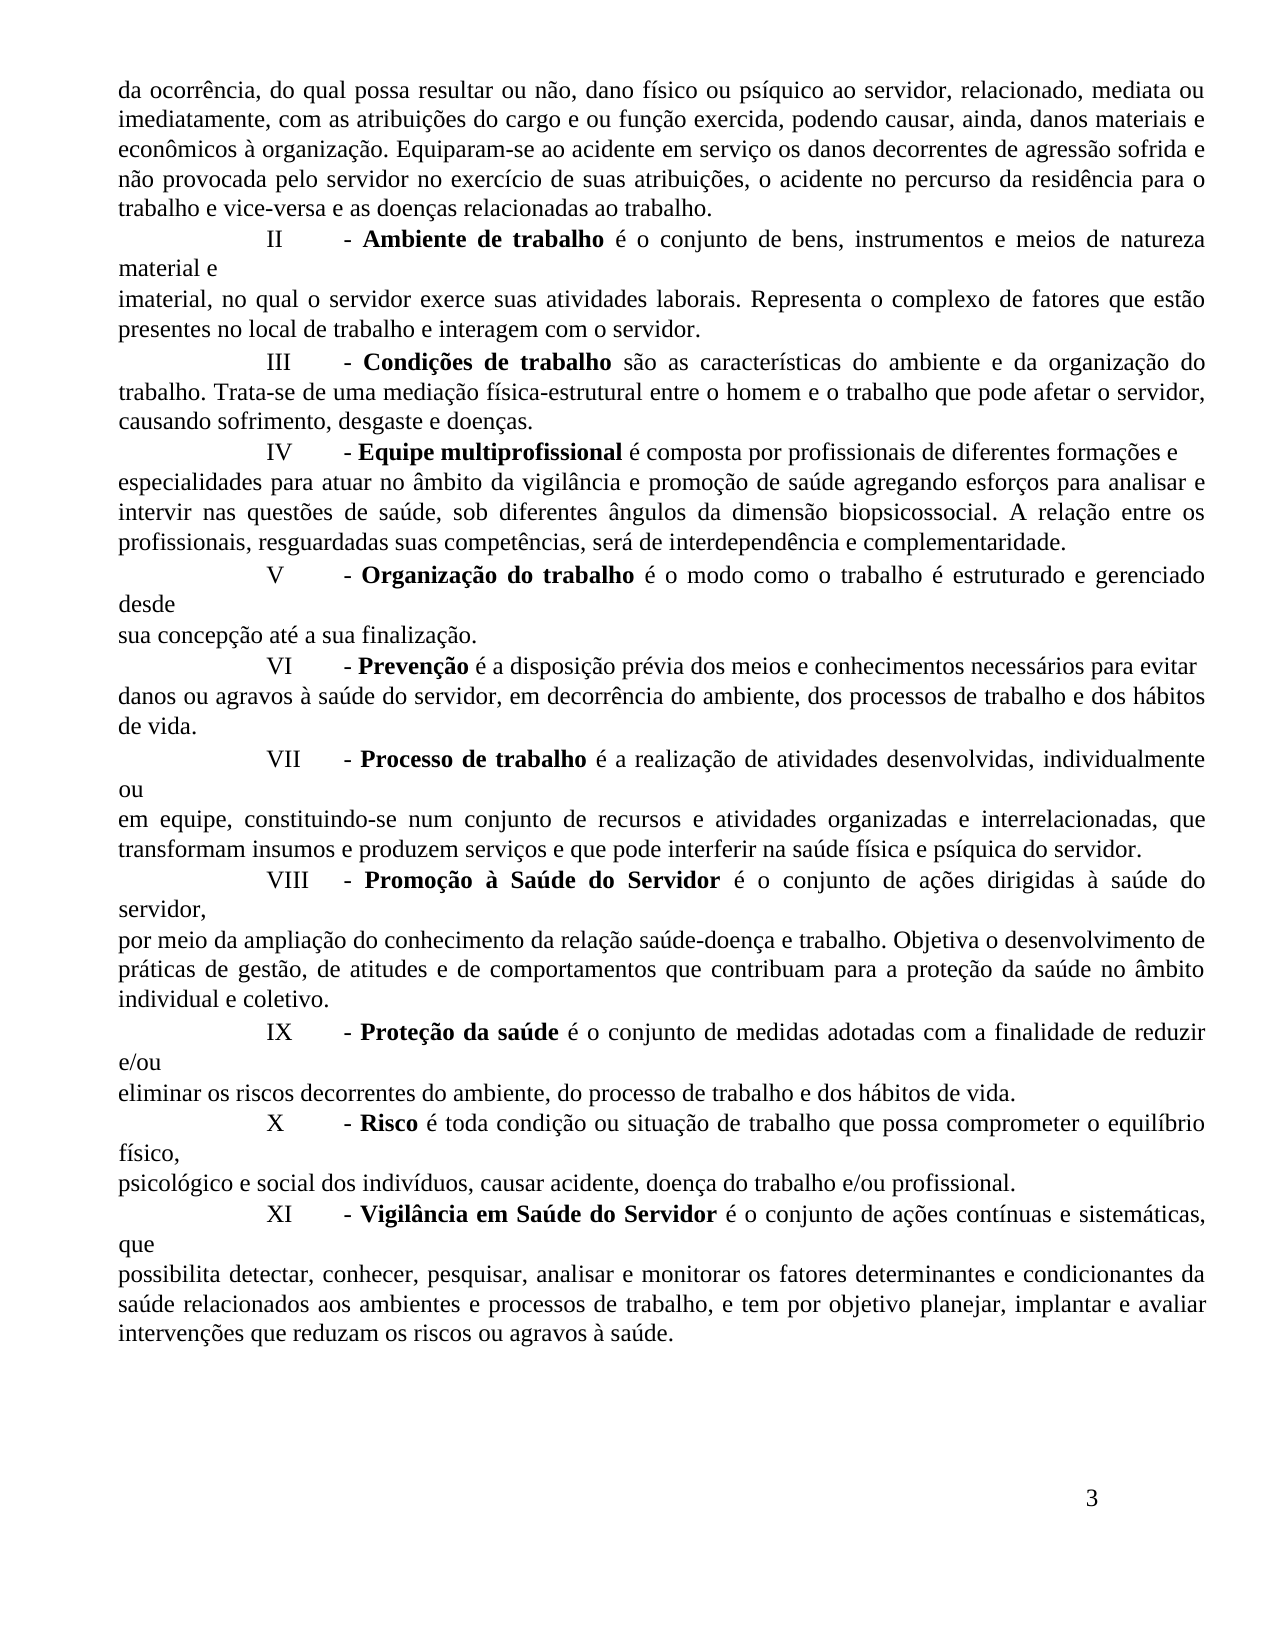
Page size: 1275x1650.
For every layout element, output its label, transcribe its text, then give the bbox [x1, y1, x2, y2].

text da ocorrência, do qual possa resultar ou não, dano físico ou psíquico ao servidor, relacionado, mediata ou imediatamente, com as atribuições do cargo e ou função exercida, podendo causar, ainda, danos materiais e econômicos à organização. Equiparam-se ao acidente em serviço os danos decorrentes de agressão sofrida e não provocada pelo servidor no exercício de suas atribuições, o acidente no percurso da residência para o trabalho e vice-versa e as doenças relacionadas ao trabalho. [118, 75, 1206, 222]
list - Organização do trabalho é o modo como o trabalho é estruturado e gerenciado desde [118, 560, 1206, 618]
list - Proteção da saúde é o conjunto de medidas adotadas com a finalidade de reduzir e/ou [118, 1017, 1206, 1076]
text sua concepção até a sua finalização. [118, 620, 1206, 649]
list - Promoção à Saúde do Servidor é o conjunto de ações dirigidas à saúde do servidor, [118, 865, 1206, 923]
text especialidades para atuar no âmbito da vigilância e promoção de saúde agregando esforços para analisar e intervir nas questões de saúde, sob diferentes ângulos da dimensão biopsicossocial. A relação entre os profissionais, resguardadas suas competências, será de interdependência e complementaridade. [118, 467, 1206, 555]
text eliminar os riscos decorrentes do ambiente, do processo de trabalho e dos hábitos de vida. [118, 1078, 1206, 1106]
list - Processo de trabalho é a realização de atividades desenvolvidas, individualmente ou [118, 744, 1206, 803]
list - Prevenção é a disposição prévia dos meios e conhecimentos necessários para evitar [118, 651, 1206, 679]
list - Risco é toda condição ou situação de trabalho que possa comprometer o equilíbrio físico, [118, 1108, 1206, 1167]
text por meio da ampliação do conhecimento da relação saúde-doença e trabalho. Objetiva o desenvolvimento de práticas de gestão, de atitudes e de comportamentos que contribuam para a proteção da saúde no âmbito individual e coletivo. [118, 925, 1206, 1013]
text imaterial, no qual o servidor exerce suas atividades laborais. Representa o complexo de fatores que estão presentes no local de trabalho e interagem com o servidor. [118, 284, 1206, 342]
text possibilita detectar, conhecer, pesquisar, analisar e monitorar os fatores determinantes e condicionantes da saúde relacionados aos ambientes e processos de trabalho, e tem por objetivo planejar, implantar e avaliar intervenções que reduzam os riscos ou agravos à saúde. [118, 1259, 1206, 1347]
text em equipe, constituindo-se num conjunto de recursos e atividades organizadas e interrelacionadas, que transformam insumos e produzem serviços e que pode interferir na saúde física e psíquica do servidor. [118, 804, 1206, 863]
list - Condições de trabalho são as características do ambiente e da organização do trabalho. Trata-se de uma mediação física-estrutural entre o homem e o trabalho que pode afetar o servidor, causando sofrimento, desgaste e doenças. [118, 347, 1206, 435]
list - Ambiente de trabalho é o conjunto de bens, instrumentos e meios de natureza material e [118, 224, 1206, 282]
text danos ou agravos à saúde do servidor, em decorrência do ambiente, dos processos de trabalho e dos hábitos de vida. [118, 681, 1206, 740]
list - Vigilância em Saúde do Servidor é o conjunto de ações contínuas e sistemáticas, que [118, 1199, 1206, 1257]
list - Equipe multiprofissional é composta por profissionais de diferentes formações e [118, 437, 1206, 466]
text psicológico e social dos indivíduos, causar acidente, doença do trabalho e/ou profissional. [118, 1168, 1206, 1197]
